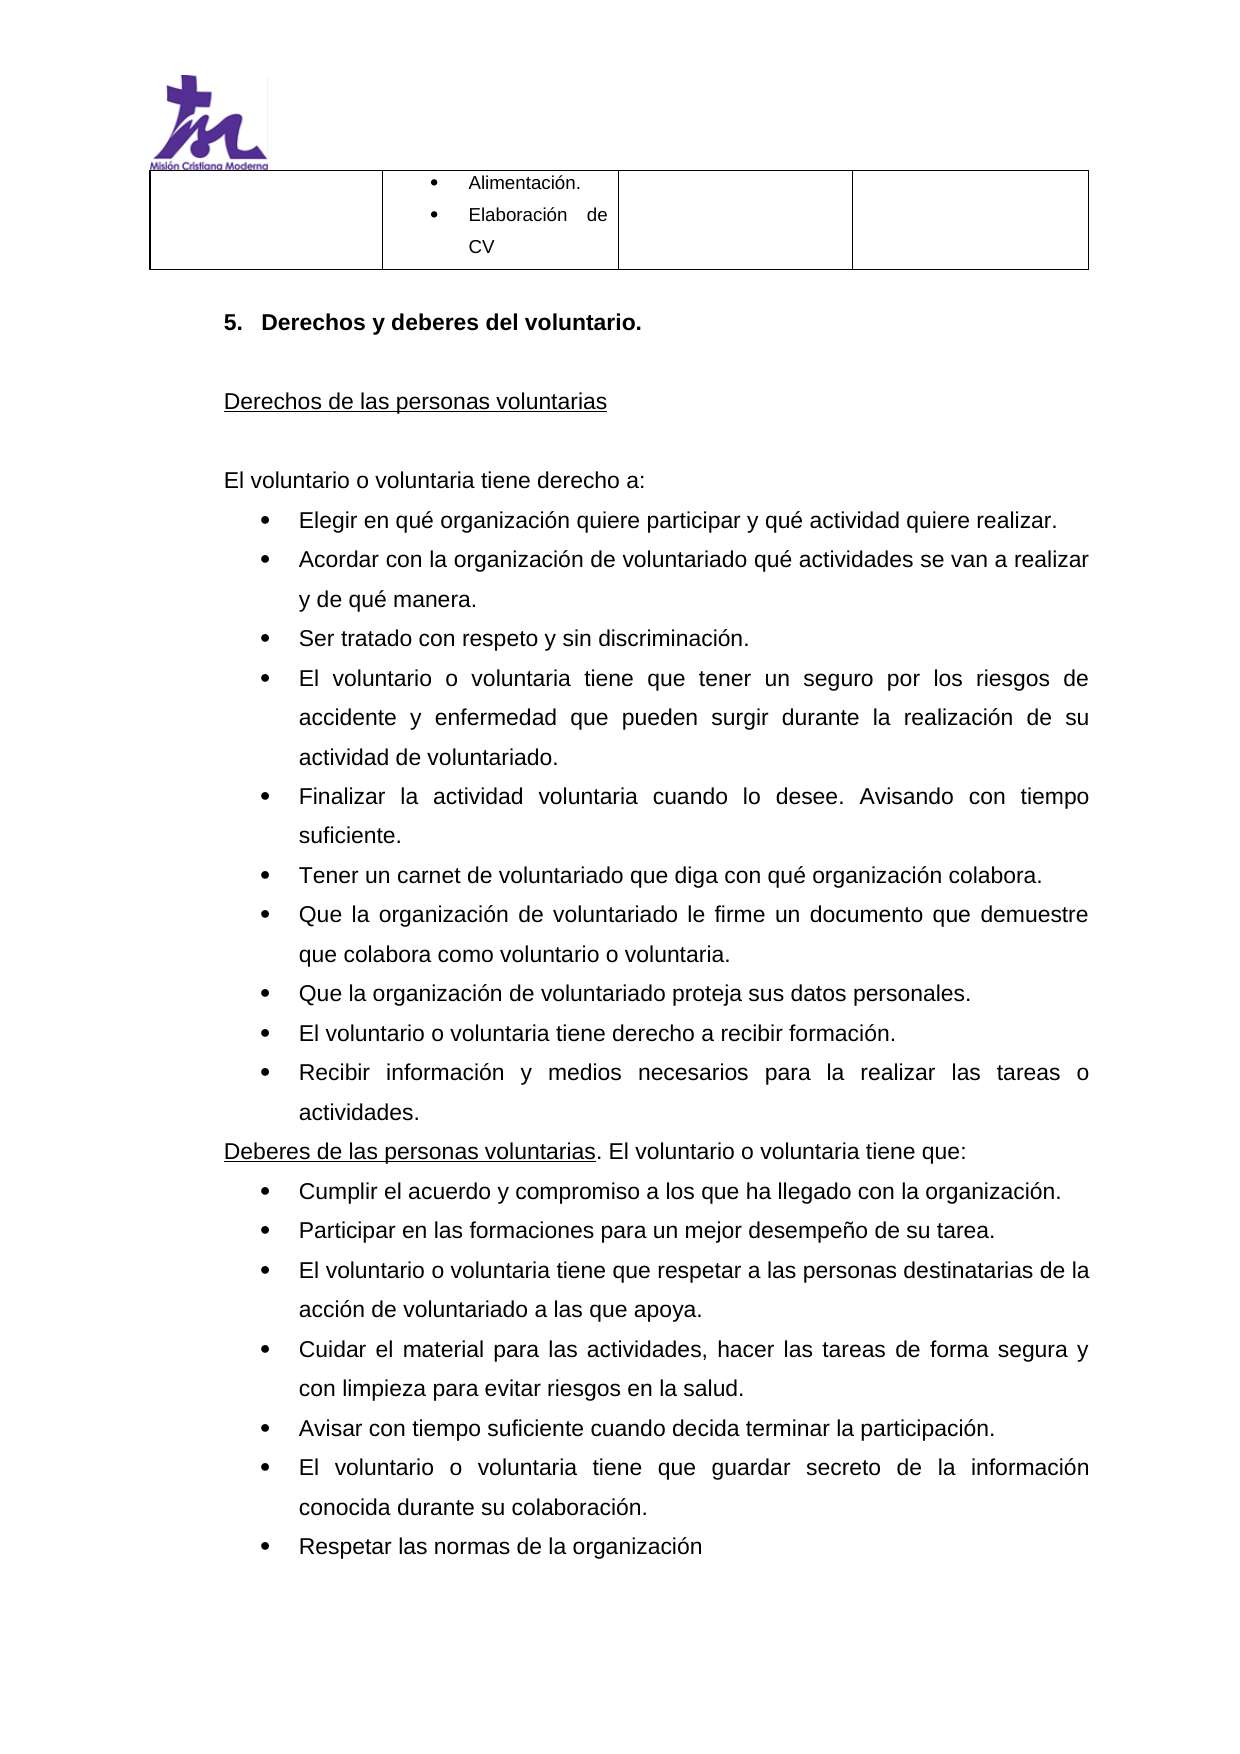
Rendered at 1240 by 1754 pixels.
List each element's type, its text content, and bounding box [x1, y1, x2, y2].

list Que la organización de voluntariado proteja sus datos personales. [261, 980, 1090, 1007]
table_cell [853, 171, 1088, 269]
list El voluntario o voluntaria tiene que respetar a las personas destinatarias de la acción de voluntariado a las que apoya. [261, 1257, 1090, 1322]
list El voluntario o voluntaria tiene que guardar secreto de la información conocida durante su colaboración. [261, 1454, 1090, 1520]
list Finalizar la actividad voluntaria cuando lo desee. Avisando con tiempo suficiente. [261, 783, 1090, 849]
list Participar en las formaciones para un mejor desempeño de su tarea. [261, 1217, 1090, 1243]
list Acordar con la organización de voluntariado qué actividades se van a realizar y de qué manera. [261, 546, 1090, 612]
list Recibir información y medios necesarios para la realizar las tareas o actividades. [261, 1059, 1090, 1125]
table_cell [619, 171, 852, 269]
list Cuidar el material para las actividades, hacer las tareas de forma segura y con limpieza para evitar riesgos en la salud. [261, 1336, 1090, 1401]
list Ser tratado con respeto y sin discriminación. [261, 625, 1090, 651]
text El voluntario o voluntaria tiene derecho a: [150, 467, 1090, 493]
list El voluntario o voluntaria tiene que tener un seguro por los riesgos de accidente y enfermedad que pueden surgir durante la realización de su actividad de voluntariado. [261, 664, 1090, 770]
table_cell Guagua itinerante para personas sin hogar, o sin suminitros básicos (Agua y luz), que presta los siguientes servicios: Ducha. Manicura y pedicura. Peluquería. Ropero. Alimentación. Elaboración de CV [383, 171, 618, 269]
list Elegir en qué organización quiere participar y qué actividad quiere realizar. [261, 507, 1090, 533]
list Cumplir el acuerdo y compromiso a los que ha llegado con la organización. [261, 1178, 1090, 1204]
text Derechos de las personas voluntarias [150, 388, 1090, 414]
list Derechos y deberes del voluntario. [224, 309, 1090, 336]
text Deberes de las personas voluntarias. El voluntario o voluntaria tiene que: [150, 1138, 1090, 1164]
list Avisar con tiempo suficiente cuando decida terminar la participación. [261, 1414, 1090, 1441]
list Que la organización de voluntariado le firme un documento que demuestre que colabora como voluntario o voluntaria. [261, 901, 1090, 967]
table_cell [151, 171, 382, 269]
list Respetar las normas de la organización [261, 1533, 1090, 1559]
list El voluntario o voluntaria tiene derecho a recibir formación. [261, 1020, 1090, 1046]
list Tener un carnet de voluntariado que diga con qué organización colabora. [261, 862, 1090, 888]
